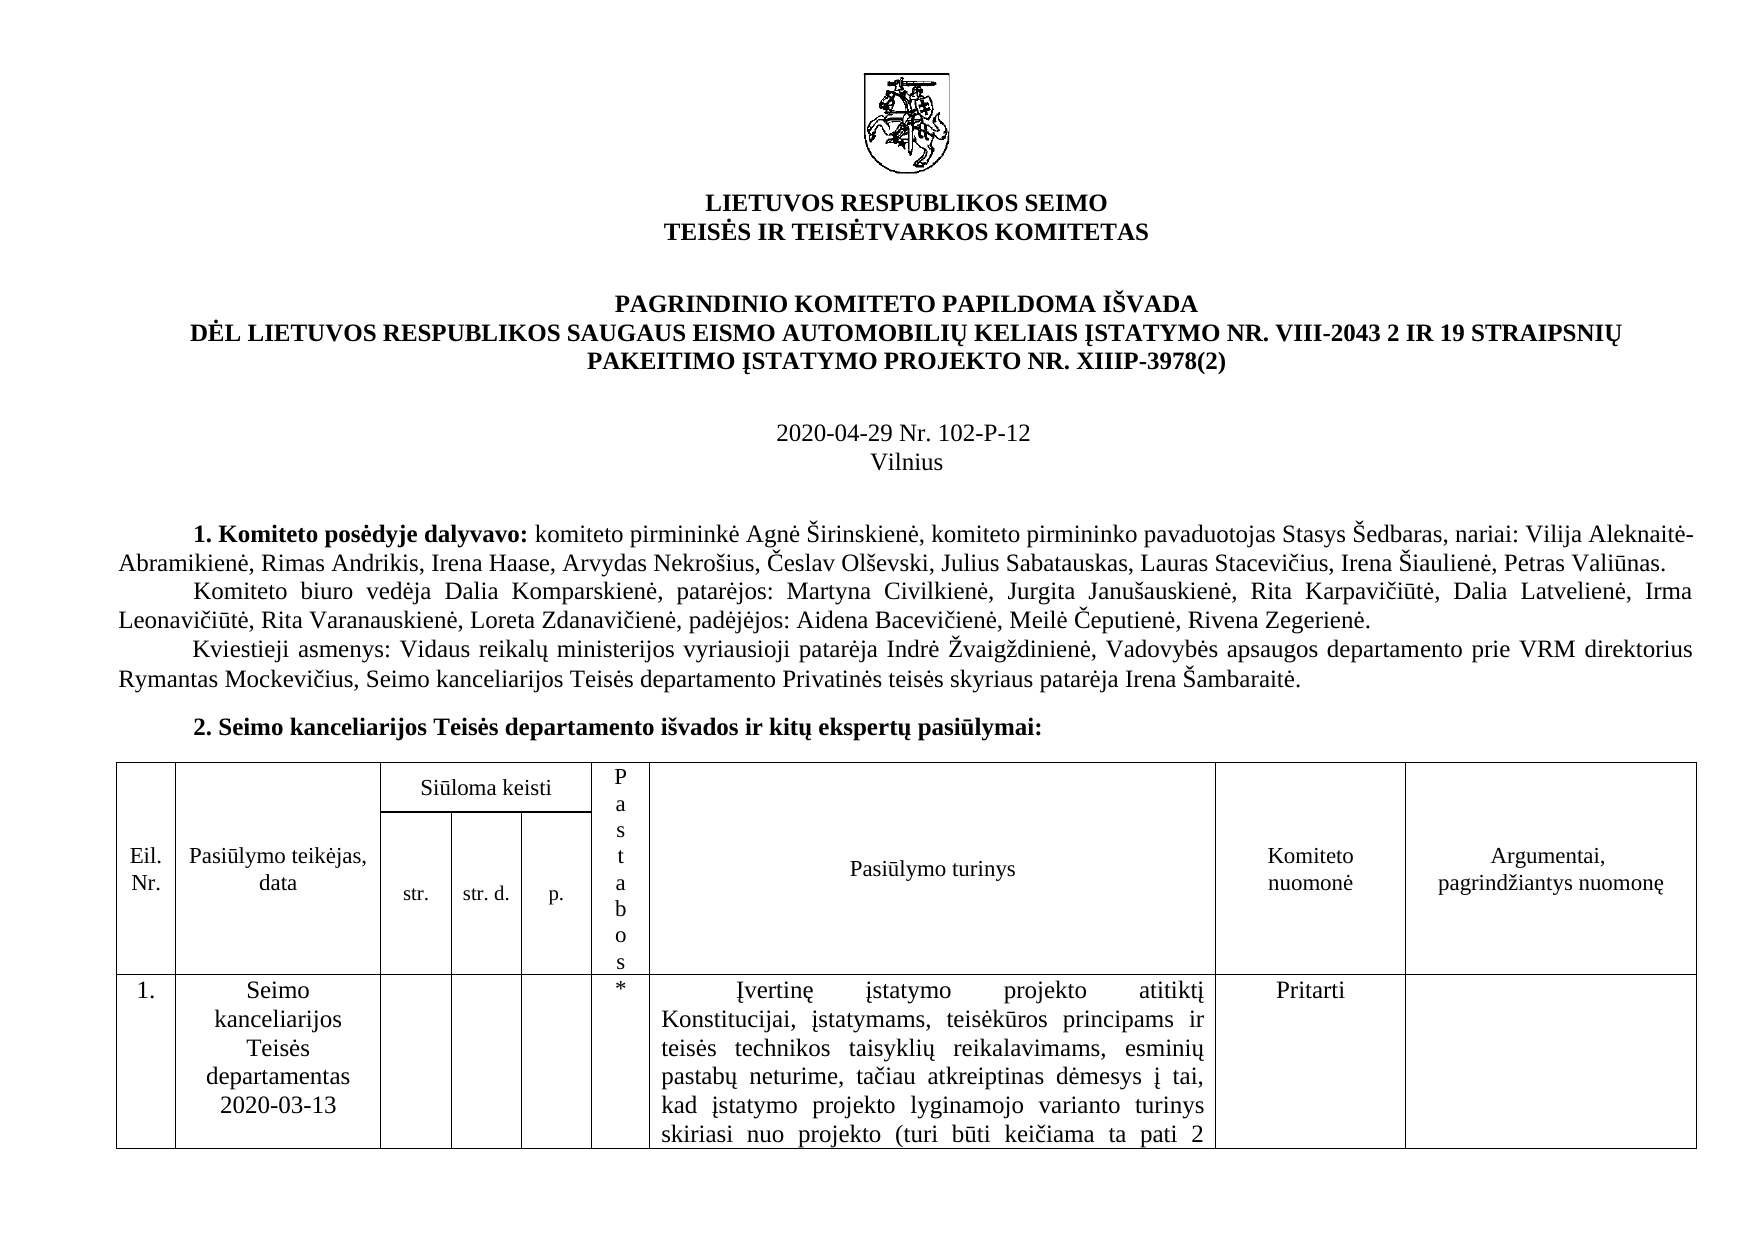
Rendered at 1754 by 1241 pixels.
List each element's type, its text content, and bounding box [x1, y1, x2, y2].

table_header Eil. Nr. [117, 763, 175, 974]
table_cell 1. [117, 975, 175, 1148]
table_cell [1406, 975, 1696, 1148]
table_cell * [592, 975, 649, 1148]
text DĖL LIETUVOS RESPUBLIKOS saugaus eismo automobilių keliais įstatymo Nr. VIII-2043 2 ir 19 straipsnių pakeitimo įstatymo projektO Nr. XIIIP-3978(2) [118, 318, 1695, 375]
table_header Siūloma keisti [381, 763, 591, 811]
text 1. Komiteto posėdyje dalyvavo: komiteto pirmininkė Agnė Širinskienė, komiteto pirmininko pavaduotojas Stasys Šedbaras, nariai: Vilija Aleknaitė-Abramikienė, Rimas Andrikis, Irena Haase, Arvydas Nekrošius, Česlav Olševski, Julius Sabatauskas, Lauras Stacevičius, Irena Šiaulienė, Petras Valiūnas. [118, 519, 1695, 576]
text LIETUVOS RESPUBLIKOS SEIMO [118, 188, 1695, 217]
text 2. Seimo kanceliarijos Teisės departamento išvados ir kitų ekspertų pasiūlymai: [118, 712, 1695, 741]
table_header Pasiūlymo turinys [650, 763, 1215, 974]
table_header Argumentai, pagrindžiantys nuomonę [1406, 763, 1696, 974]
table_cell Pritarti [1216, 975, 1405, 1148]
table_cell [522, 975, 591, 1148]
text Komiteto biuro vedėja Dalia Komparskienė, patarėjos: Martyna Civilkienė, Jurgita Janušauskienė, Rita Karpavičiūtė, Dalia Latvelienė, Irma Leonavičiūtė, Rita Varanauskienė, Loreta Zdanavičienė, padėjėjos: Aidena Bacevičienė, Meilė Čeputienė, Rivena Zegerienė. [118, 576, 1695, 634]
text 2020-04-29 Nr. 102-P-12 [118, 418, 1695, 447]
table_header Pasiūlymo teikėjas, data [176, 763, 380, 974]
text PAGRINDINIO KOMITETO PAPILDOMA IŠVADA [118, 289, 1695, 318]
table_cell [381, 975, 451, 1148]
table_cell Seimo kanceliarijos Teisės departamentas 2020-03-13 [176, 975, 380, 1148]
text Kviestieji asmenys: Vidaus reikalų ministerijos vyriausioji patarėja Indrė Žvaigždinienė, Vadovybės apsaugos departamento prie VRM direktorius Rymantas Mockevičius, Seimo kanceliarijos Teisės departamento Privatinės teisės skyriaus patarėja Irena Šambaraitė. [118, 634, 1695, 693]
table_cell str. d. [452, 813, 521, 974]
table_cell [452, 975, 521, 1148]
table_cell p. [522, 813, 591, 974]
table_header Komiteto nuomonė [1216, 763, 1405, 974]
table_header Pastabos [592, 763, 649, 974]
table_cell Įvertinę įstatymo projekto atitiktį Konstitucijai, įstatymams, teisėkūros principams ir teisės technikos taisyklių reikalavimams, esminių pastabų neturime, tačiau atkreiptinas dėmesys į tai, kad įstatymo projekto lyginamojo varianto turinys skiriasi nuo projekto (turi būti keičiama ta pati 2 [650, 975, 1215, 1148]
text Vilnius [118, 447, 1695, 476]
table_cell str. [381, 813, 451, 974]
text TEISĖS IR TEISĖTVARKOS KOMITETAS [118, 217, 1695, 246]
